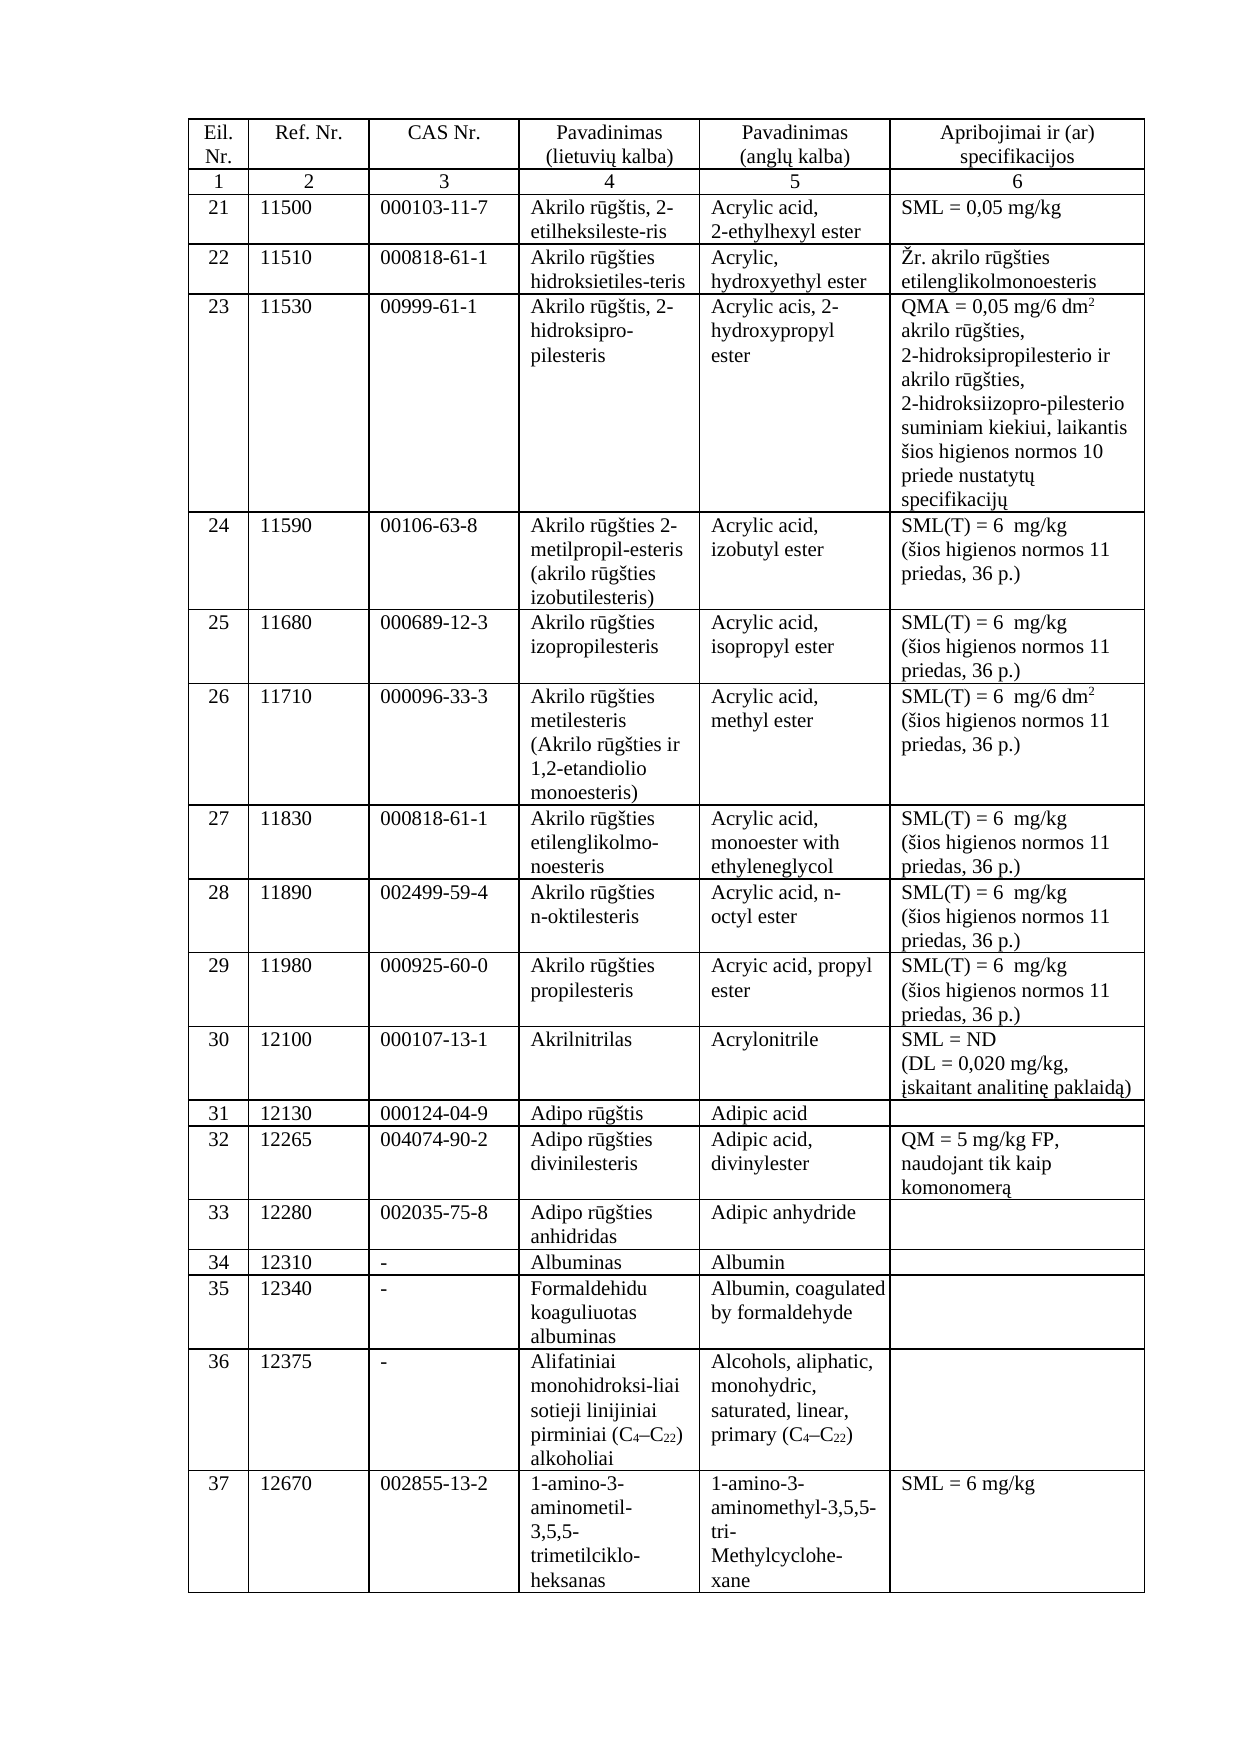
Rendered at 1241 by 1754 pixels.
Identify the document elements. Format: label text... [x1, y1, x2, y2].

table_cell Akrilo rūgšties n-oktilesteris [520, 880, 699, 952]
table_cell 12375 [249, 1350, 368, 1470]
table_cell 00106-63-8 [370, 513, 518, 609]
table_cell SML(T) = 6 mg/6 dm2 (šios higienos normos 11 priedas, 36 p.) [891, 684, 1144, 804]
table_header Ref. Nr. [249, 120, 368, 168]
table_cell 000124-04-9 [370, 1101, 518, 1125]
table_cell Alcohols, aliphatic, monohydric, saturated, linear, primary (C4–C22) [700, 1350, 889, 1470]
table_cell 24 [189, 513, 248, 609]
table_cell Akrilnitrilas [520, 1027, 699, 1099]
table_cell 12265 [249, 1127, 368, 1199]
table_cell Acrylic, hydroxyethyl ester [700, 245, 889, 293]
table_cell 11890 [249, 880, 368, 952]
table_cell [891, 1350, 1144, 1470]
table_cell 11980 [249, 953, 368, 1026]
table_cell [891, 1200, 1144, 1248]
table_cell 5 [700, 170, 889, 193]
table_cell 000107-13-1 [370, 1027, 518, 1099]
table_cell QM = 5 mg/kg FP, naudojant tik kaip komonomerą [891, 1127, 1144, 1199]
table_cell 002035-75-8 [370, 1200, 518, 1248]
table_cell SML = ND (DL = 0,020 mg/kg, įskaitant analitinę paklaidą) [891, 1027, 1144, 1099]
table_cell 4 [520, 170, 699, 193]
table_cell 21 [189, 195, 248, 243]
table_cell 000925-60-0 [370, 953, 518, 1026]
table_cell SML(T) = 6 mg/kg (šios higienos normos 11 priedas, 36 p.) [891, 513, 1144, 609]
table_cell 002499-59-4 [370, 880, 518, 952]
table_cell SML(T) = 6 mg/kg (šios higienos normos 11 priedas, 36 p.) [891, 953, 1144, 1026]
table_cell Adipo rūgšties divinilesteris [520, 1127, 699, 1199]
table_cell 004074-90-2 [370, 1127, 518, 1199]
table_cell 23 [189, 295, 248, 511]
table_header CAS Nr. [370, 120, 518, 168]
table_cell Akrilo rūgšties etilenglikolmo-noesteris [520, 806, 699, 878]
table_cell Akrilo rūgšties izopropilesteris [520, 610, 699, 682]
table_cell Acrylic acid, n-octyl ester [700, 880, 889, 952]
table_cell 1 [189, 170, 248, 193]
table_header Apribojimai ir (ar) specifikacijos [891, 120, 1144, 168]
table_cell SML = 0,05 mg/kg [891, 195, 1144, 243]
table_cell 11710 [249, 684, 368, 804]
table_cell 1-amino-3- aminometil- 3,5,5- trimetilciklo-heksanas [520, 1471, 699, 1592]
table_cell Akrilo rūgšties 2-metilpropil-esteris (akrilo rūgšties izobutilesteris) [520, 513, 699, 609]
table_cell Adipo rūgšties anhidridas [520, 1200, 699, 1248]
table_cell 11830 [249, 806, 368, 878]
table_cell SML(T) = 6 mg/kg (šios higienos normos 11 priedas, 36 p.) [891, 610, 1144, 682]
table_header Eil. Nr. [189, 120, 248, 168]
table_cell Akrilo rūgštis, 2-hidroksipro-pilesteris [520, 295, 699, 511]
table_cell 28 [189, 880, 248, 952]
table_cell Acrylic acid, 2-ethylhexyl ester [700, 195, 889, 243]
table_cell 34 [189, 1250, 248, 1274]
table_cell SML(T) = 6 mg/kg (šios higienos normos 11 priedas, 36 p.) [891, 880, 1144, 952]
table_cell Albuminas [520, 1250, 699, 1274]
table_cell Formaldehidu koaguliuotas albuminas [520, 1276, 699, 1348]
table_cell 31 [189, 1101, 248, 1125]
table_cell 26 [189, 684, 248, 804]
table_cell 1-amino-3-aminomethyl-3,5,5-tri- Methylcyclohe-xane [700, 1471, 889, 1592]
table_cell Akrilo rūgštis, 2-etilheksileste-ris [520, 195, 699, 243]
table_cell Žr. akrilo rūgšties etilenglikolmonoesteris [891, 245, 1144, 293]
table_cell 3 [370, 170, 518, 193]
table_cell 11500 [249, 195, 368, 243]
table_cell 000096-33-3 [370, 684, 518, 804]
table_cell Acrylic acid, izobutyl ester [700, 513, 889, 609]
table_cell 6 [891, 170, 1144, 193]
table_cell Adipic acid [700, 1101, 889, 1125]
table_header Pavadinimas (lietuvių kalba) [520, 120, 699, 168]
table_cell [891, 1101, 1144, 1125]
table_cell [891, 1276, 1144, 1348]
table_cell Akrilo rūgšties metilesteris (Akrilo rūgšties ir 1,2-etandiolio monoesteris) [520, 684, 699, 804]
table_cell Alifatiniai monohidroksi-liai sotieji linijiniai pirminiai (C4–C22) alkoholiai [520, 1350, 699, 1470]
table_header Pavadinimas (anglų kalba) [700, 120, 889, 168]
table_cell Akrilo rūgšties propilesteris [520, 953, 699, 1026]
table_cell - [370, 1276, 518, 1348]
table_cell 11680 [249, 610, 368, 682]
table_cell Acryic acid, propyl ester [700, 953, 889, 1026]
table_cell Acrylic acid, monoester with ethyleneglycol [700, 806, 889, 878]
table_cell 000818-61-1 [370, 806, 518, 878]
table_cell SML = 6 mg/kg [891, 1471, 1144, 1592]
table_cell 12670 [249, 1471, 368, 1592]
table_cell 00999-61-1 [370, 295, 518, 511]
table_cell 22 [189, 245, 248, 293]
table_cell - [370, 1350, 518, 1470]
table_cell 000103-11-7 [370, 195, 518, 243]
table_cell SML(T) = 6 mg/kg (šios higienos normos 11 priedas, 36 p.) [891, 806, 1144, 878]
table_cell 002855-13-2 [370, 1471, 518, 1592]
table_cell 37 [189, 1471, 248, 1592]
table_cell 12130 [249, 1101, 368, 1125]
table_cell 33 [189, 1200, 248, 1248]
table_cell Adipo rūgštis [520, 1101, 699, 1125]
table_cell 12340 [249, 1276, 368, 1348]
table_cell 12280 [249, 1200, 368, 1248]
table_cell 27 [189, 806, 248, 878]
table_cell 2 [249, 170, 368, 193]
table_cell 11510 [249, 245, 368, 293]
table_cell 12310 [249, 1250, 368, 1274]
table_cell Albumin, coagulated by formaldehyde [700, 1276, 889, 1348]
table_cell 11590 [249, 513, 368, 609]
table_cell Acrylonitrile [700, 1027, 889, 1099]
table_cell 29 [189, 953, 248, 1026]
table_cell Akrilo rūgšties hidroksietiles-teris [520, 245, 699, 293]
table_cell Acrylic acis, 2-hydroxypropyl ester [700, 295, 889, 511]
table_cell 36 [189, 1350, 248, 1470]
table_cell Adipic anhydride [700, 1200, 889, 1248]
table_cell 30 [189, 1027, 248, 1099]
table_cell 25 [189, 610, 248, 682]
table_cell Acrylic acid, isopropyl ester [700, 610, 889, 682]
table_cell 000818-61-1 [370, 245, 518, 293]
table_cell 32 [189, 1127, 248, 1199]
table_cell Adipic acid, divinylester [700, 1127, 889, 1199]
table_cell 35 [189, 1276, 248, 1348]
table_cell - [370, 1250, 518, 1274]
table_cell Acrylic acid, methyl ester [700, 684, 889, 804]
table_cell 11530 [249, 295, 368, 511]
table_cell 000689-12-3 [370, 610, 518, 682]
table_cell 12100 [249, 1027, 368, 1099]
table_cell Albumin [700, 1250, 889, 1274]
table_cell [891, 1250, 1144, 1274]
